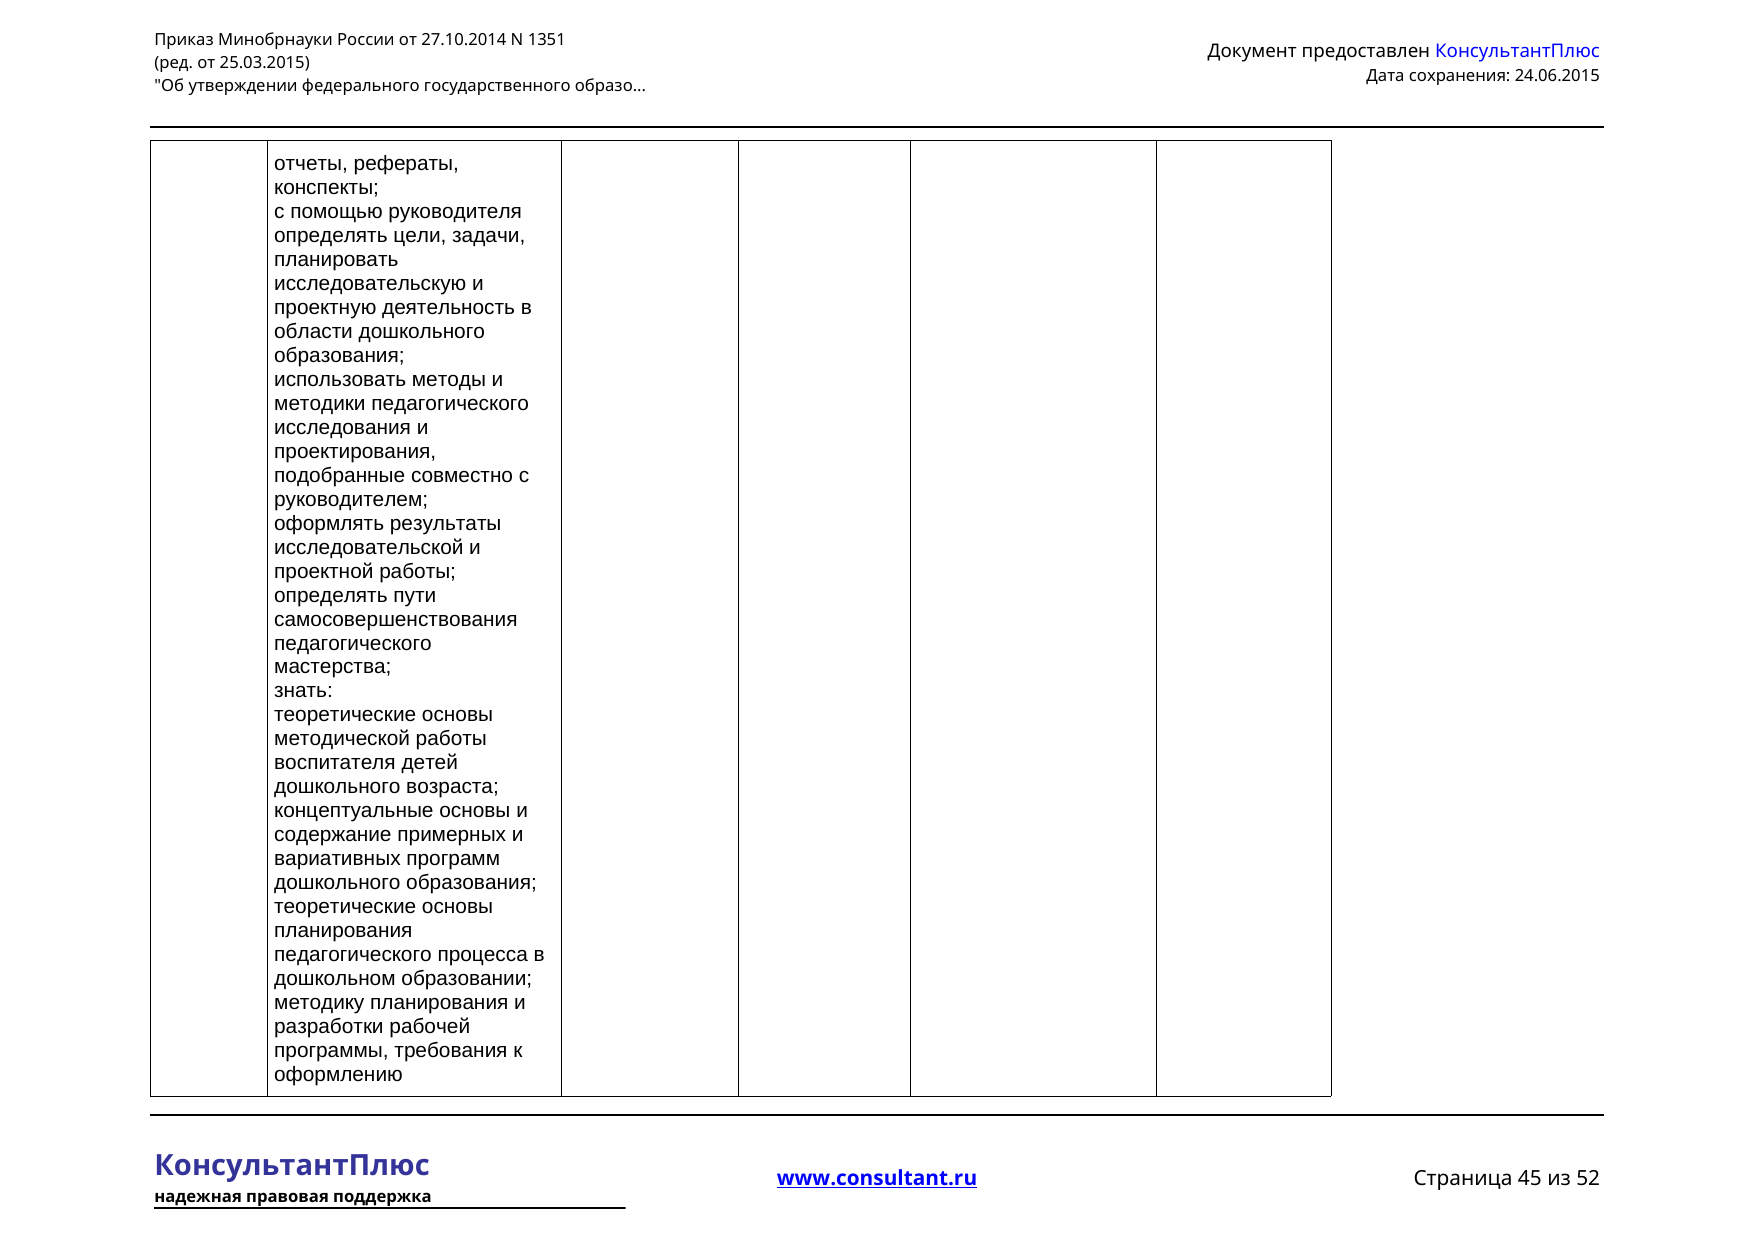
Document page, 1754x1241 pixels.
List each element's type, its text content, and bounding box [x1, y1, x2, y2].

table_cell [1157, 141, 1331, 1096]
table_cell [151, 141, 267, 1096]
table_cell [562, 141, 738, 1096]
table_cell отчеты, рефераты, конспекты; с помощью руководителя определять цели, задачи, планировать исследовательскую и проектную деятельность в области дошкольного образования; использовать методы и методики педагогического исследования и проектирования, подобранные совместно с руководителем; оформлять результаты исследовательской и проектной работы; определять пути самосовершенствования педагогического мастерства; знать: теоретические основы методической работы воспитателя детей дошкольного возраста; концептуальные основы и содержание примерных и вариативных программ дошкольного образования; теоретические основы планирования педагогического процесса в дошкольном образовании; методику планирования и разработки рабочей программы, требования к оформлению [268, 141, 561, 1096]
table_cell [911, 141, 1156, 1096]
table_cell [739, 141, 910, 1096]
